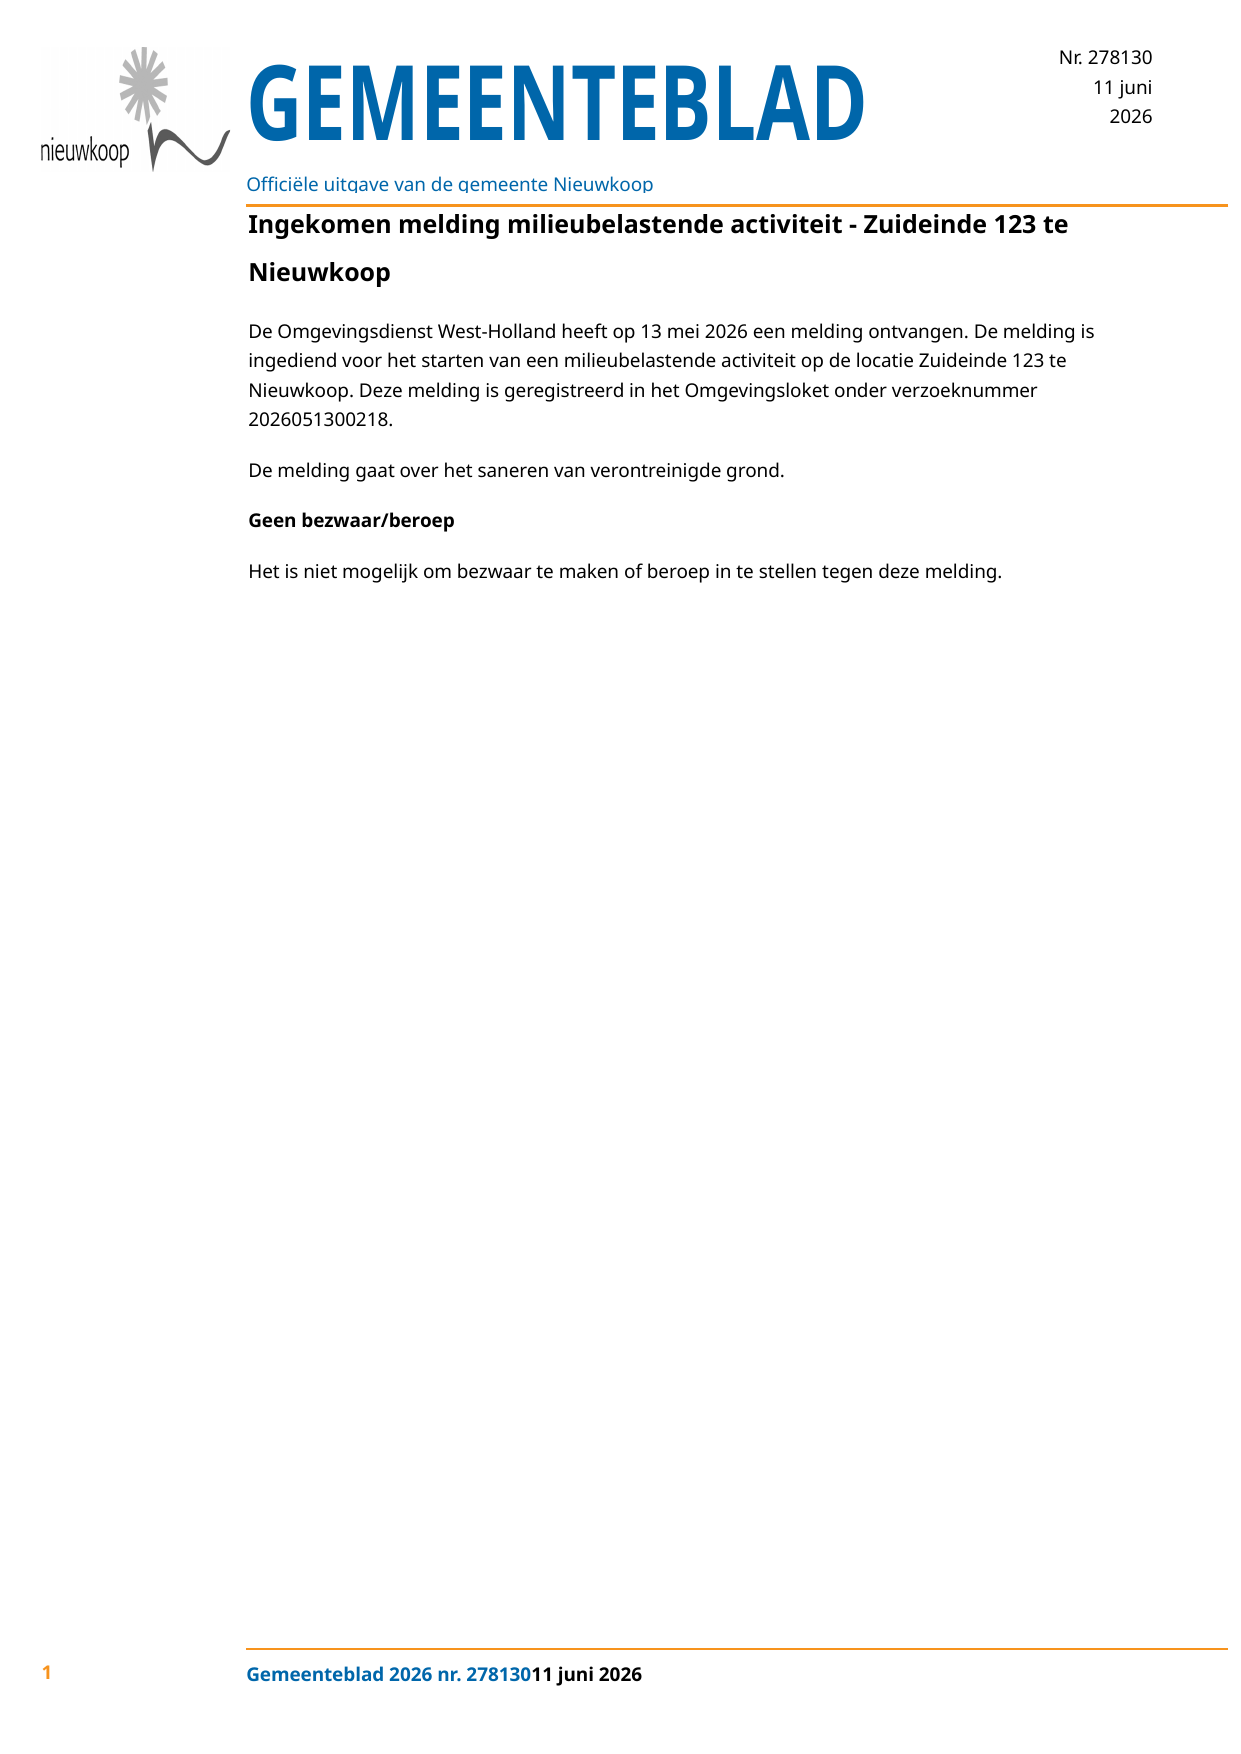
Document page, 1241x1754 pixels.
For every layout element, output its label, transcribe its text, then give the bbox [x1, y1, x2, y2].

text Geen bezwaar/beroep [248, 507, 1152, 533]
text Het is niet mogelijk om bezwaar te maken of beroep in te stellen tegen deze melding. [248, 558, 1152, 584]
picture [41, 47, 231, 172]
text De Omgevingsdienst West-Holland heeft op 13 mei 2026 een melding ontvangen. De melding is ingediend voor het starten van een milieubelastende activiteit op de locatie Zuideinde 123 te Nieuwkoop. Deze melding is geregistreerd in het Omgevingsloket onder verzoeknummer 2026051300218. [248, 318, 1152, 432]
text De melding gaat over het saneren van verontreinigde grond. [248, 457, 1152, 483]
text Ingekomen melding milieubelastende activiteit - Zuideinde 123 te Nieuwkoop [248, 207, 1152, 288]
